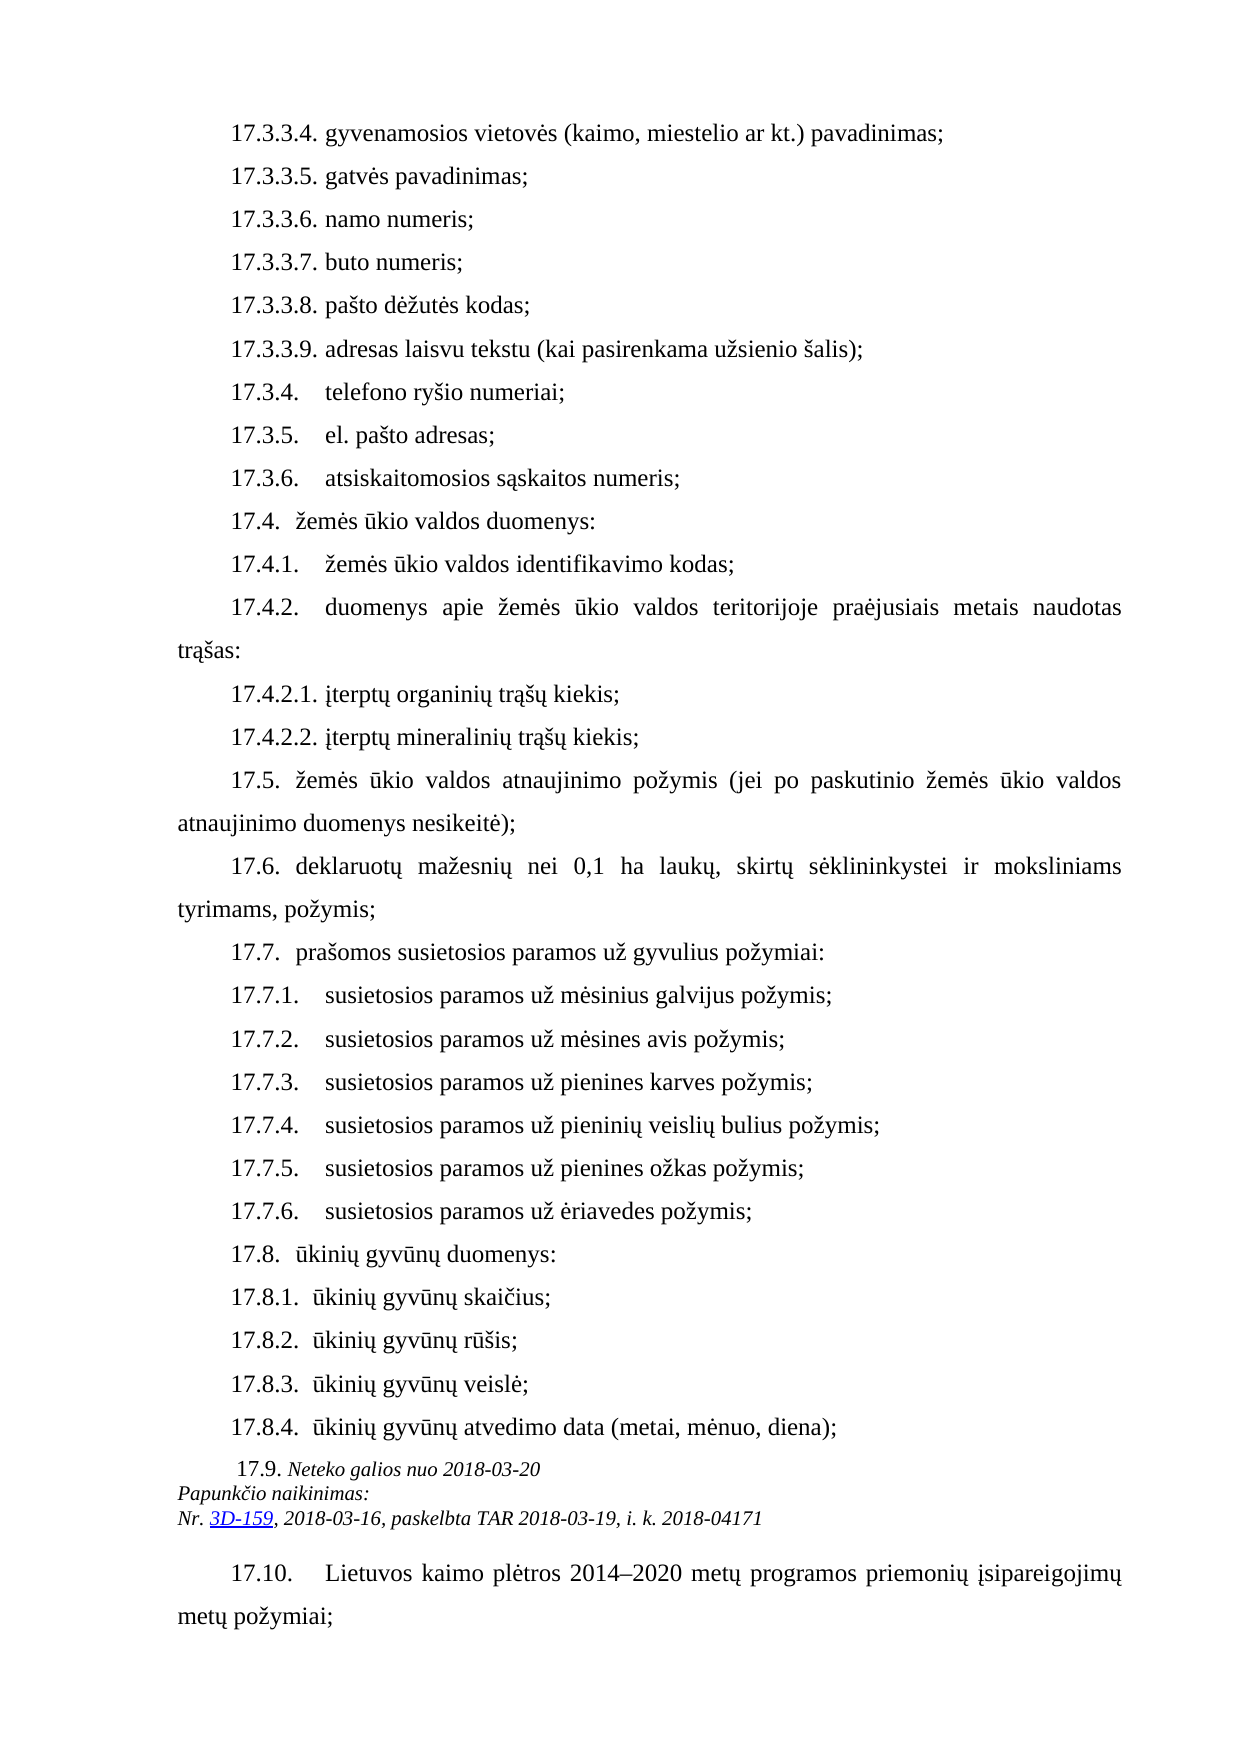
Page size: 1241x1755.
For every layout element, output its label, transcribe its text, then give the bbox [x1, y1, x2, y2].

text 17.4.2.2. įterptų mineralinių trąšų kiekis; [177, 722, 1122, 751]
text 17.7.4. susietosios paramos už pieninių veislių bulius požymis; [177, 1110, 1122, 1139]
text 17.3.3.6. namo numeris; [177, 204, 1122, 233]
text 17.7.6. susietosios paramos už ėriavedes požymis; [177, 1196, 1122, 1225]
text 17.3.3.4. gyvenamosios vietovės (kaimo, miestelio ar kt.) pavadinimas; [177, 118, 1122, 147]
text 17.7. prašomos susietosios paramos už gyvulius požymiai: [177, 937, 1122, 966]
text 17.3.3.9. adresas laisvu tekstu (kai pasirenkama užsienio šalis); [177, 334, 1122, 362]
text 17.8. ūkinių gyvūnų duomenys: [177, 1239, 1122, 1268]
text 17.3.5. el. pašto adresas; [177, 420, 1122, 449]
text 17.4.2. duomenys apie žemės ūkio valdos teritorijoje praėjusiais metais naudotas trąšas: [177, 592, 1122, 664]
text 17.4. žemės ūkio valdos duomenys: [177, 506, 1122, 535]
text 17.5. žemės ūkio valdos atnaujinimo požymis (jei po paskutinio žemės ūkio valdos atnaujinimo duomenys nesikeitė); [177, 765, 1122, 837]
text 17.9. Neteko galios nuo 2018-03-20 [177, 1455, 1122, 1481]
text 17.10. Lietuvos kaimo plėtros 2014–2020 metų programos priemonių įsipareigojimų metų požymiai; [177, 1558, 1122, 1630]
text 17.8.2. ūkinių gyvūnų rūšis; [177, 1326, 1122, 1354]
text 17.3.3.8. pašto dėžutės kodas; [177, 291, 1122, 319]
text Nr. 3D-159, 2018-03-16, paskelbta TAR 2018-03-19, i. k. 2018-04171 [177, 1505, 1122, 1529]
text 17.3.4. telefono ryšio numeriai; [177, 377, 1122, 406]
text 17.3.3.5. gatvės pavadinimas; [177, 161, 1122, 190]
text 17.4.1. žemės ūkio valdos identifikavimo kodas; [177, 549, 1122, 578]
text 17.4.2.1. įterptų organinių trąšų kiekis; [177, 679, 1122, 707]
text Papunkčio naikinimas: [177, 1481, 1122, 1505]
text 17.7.3. susietosios paramos už pienines karves požymis; [177, 1067, 1122, 1096]
text 17.3.3.7. buto numeris; [177, 247, 1122, 276]
text 17.8.1. ūkinių gyvūnų skaičius; [177, 1282, 1122, 1311]
text 17.7.2. susietosios paramos už mėsines avis požymis; [177, 1024, 1122, 1052]
text 17.7.1. susietosios paramos už mėsinius galvijus požymis; [177, 981, 1122, 1009]
text 17.8.3. ūkinių gyvūnų veislė; [177, 1369, 1122, 1397]
text 17.8.4. ūkinių gyvūnų atvedimo data (metai, mėnuo, diena); [177, 1412, 1122, 1441]
text 17.7.5. susietosios paramos už pienines ožkas požymis; [177, 1153, 1122, 1182]
text 17.3.6. atsiskaitomosios sąskaitos numeris; [177, 463, 1122, 492]
text 17.6. deklaruotų mažesnių nei 0,1 ha laukų, skirtų sėklininkystei ir moksliniams tyrimams, požymis; [177, 851, 1122, 923]
